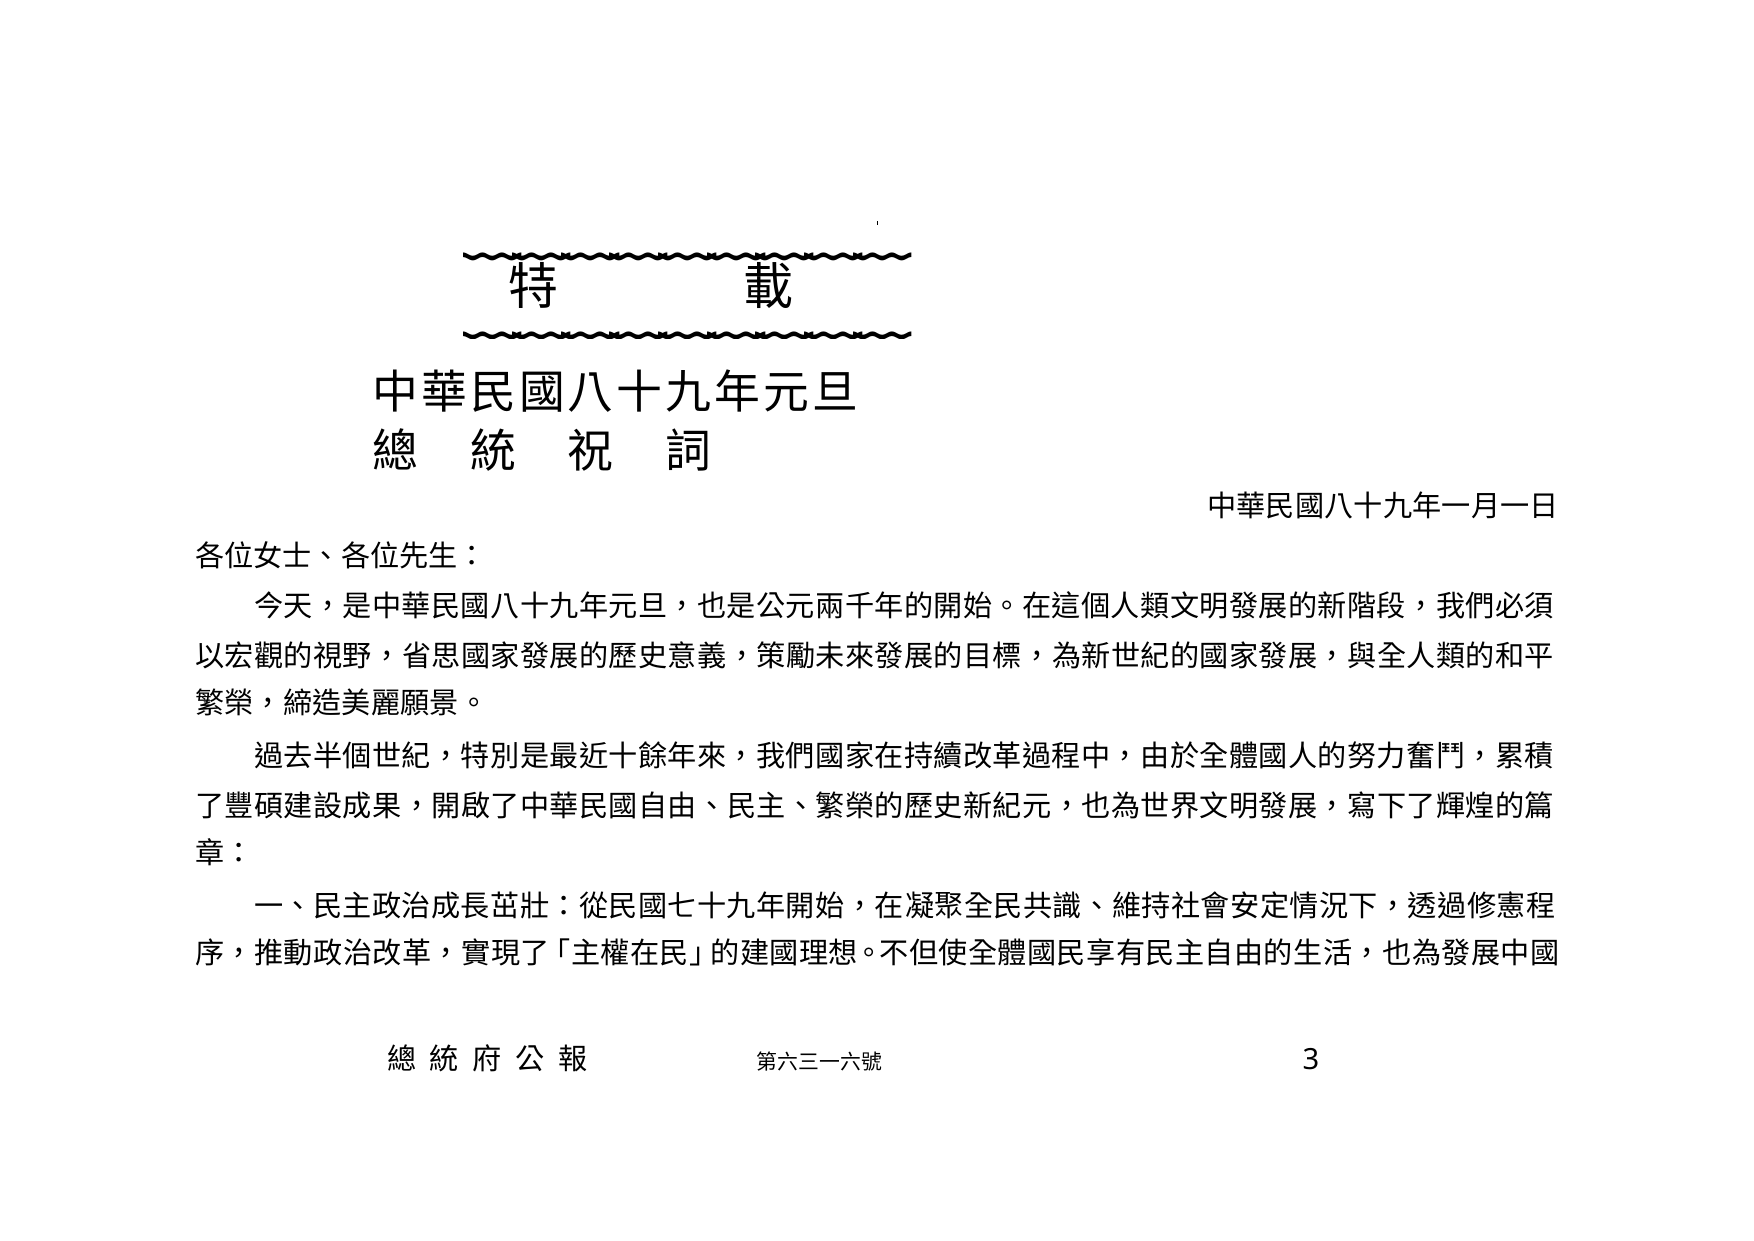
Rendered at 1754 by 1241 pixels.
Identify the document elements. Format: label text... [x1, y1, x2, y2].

table_header [192, 224, 461, 262]
text 過去半個世紀，特別是最近十餘年來，我們國家在持續改革過程中，由於全體國人的努力奮鬥，累積了豐碩建設成果，開啟了中華民國自由、民主、繁榮的歷史新紀元，也為世界文明發展，寫下了輝煌的篇章： [195, 726, 1559, 876]
table_cell ﹏﹏﹏﹏﹏﹏﹏﹏﹏ [461, 318, 933, 339]
text 中華民國八十九年元旦 [195, 372, 1559, 418]
table_cell [192, 318, 461, 339]
table_header ﹏﹏﹏﹏﹏﹏﹏﹏﹏ [461, 224, 933, 262]
table_cell [192, 262, 461, 318]
text 總 統 祝 詞 [195, 430, 1559, 476]
text 一、民主政治成長茁壯：從民國七十九年開始，在凝聚全民共識、維持社會安定情況下，透過修憲程序，推動政治改革，實現了「主權在民」的建國理想。不但使全體國民享有民主自由的生活，也為發展中國 [195, 876, 1559, 976]
text 各位女士、各位先生： [195, 526, 1559, 576]
text 今天，是中華民國八十九年元旦，也是公元兩千年的開始。在這個人類文明發展的新階段，我們必須以宏觀的視野，省思國家發展的歷史意義，策勵未來發展的目標，為新世紀的國家發展，與全人類的和平繁榮，締造美麗願景。 [195, 576, 1559, 726]
text 中華民國八十九年一月一日 [195, 476, 1559, 526]
table_cell 特載 [461, 262, 933, 318]
